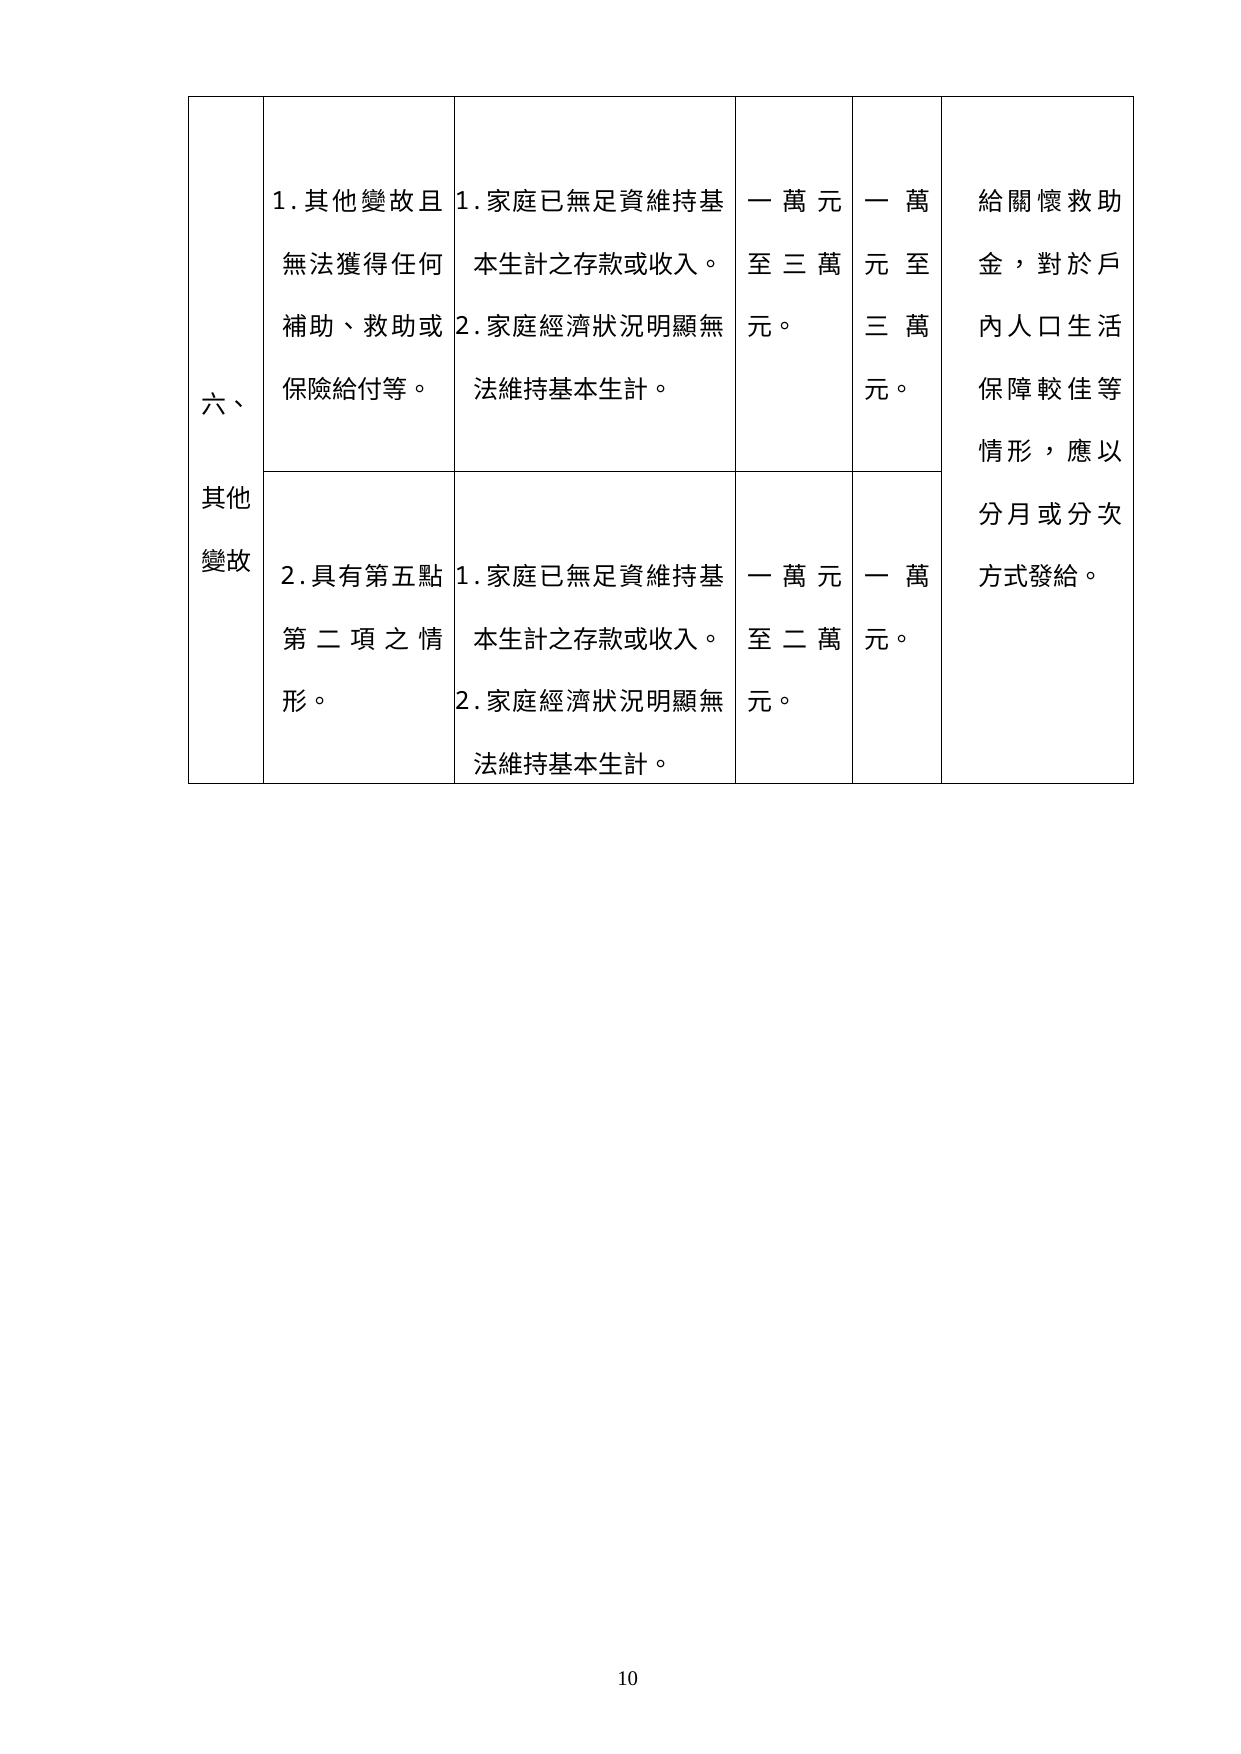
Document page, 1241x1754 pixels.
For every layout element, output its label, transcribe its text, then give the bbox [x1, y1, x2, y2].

table_cell 1.其他變故且無法獲得任何補助、救助或保險給付等。 [264, 97, 454, 471]
table_cell 1.家庭已無足資維持基本生計之存款或收入。 2.家庭經濟狀況明顯無法維持基本生計。 [455, 97, 735, 471]
table_cell 一萬元至三萬元。 [853, 97, 941, 471]
table_cell 一萬元。 [853, 472, 941, 783]
table_cell 1.家庭已無足資維持基本生計之存款或收入。 2.家庭經濟狀況明顯無法維持基本生計。 [455, 472, 735, 783]
table_cell 一萬元至三萬元。 [736, 97, 852, 471]
table_cell 六、 其他變故 [189, 97, 263, 783]
table_cell 給關懷救助金，對於戶內人口生活保障較佳等情形，應以分月或分次方式發給。 [942, 97, 1133, 783]
table_cell 一萬元至二萬元。 [736, 472, 852, 783]
table_cell 2.具有第五點第二項之情形。 [264, 472, 454, 783]
